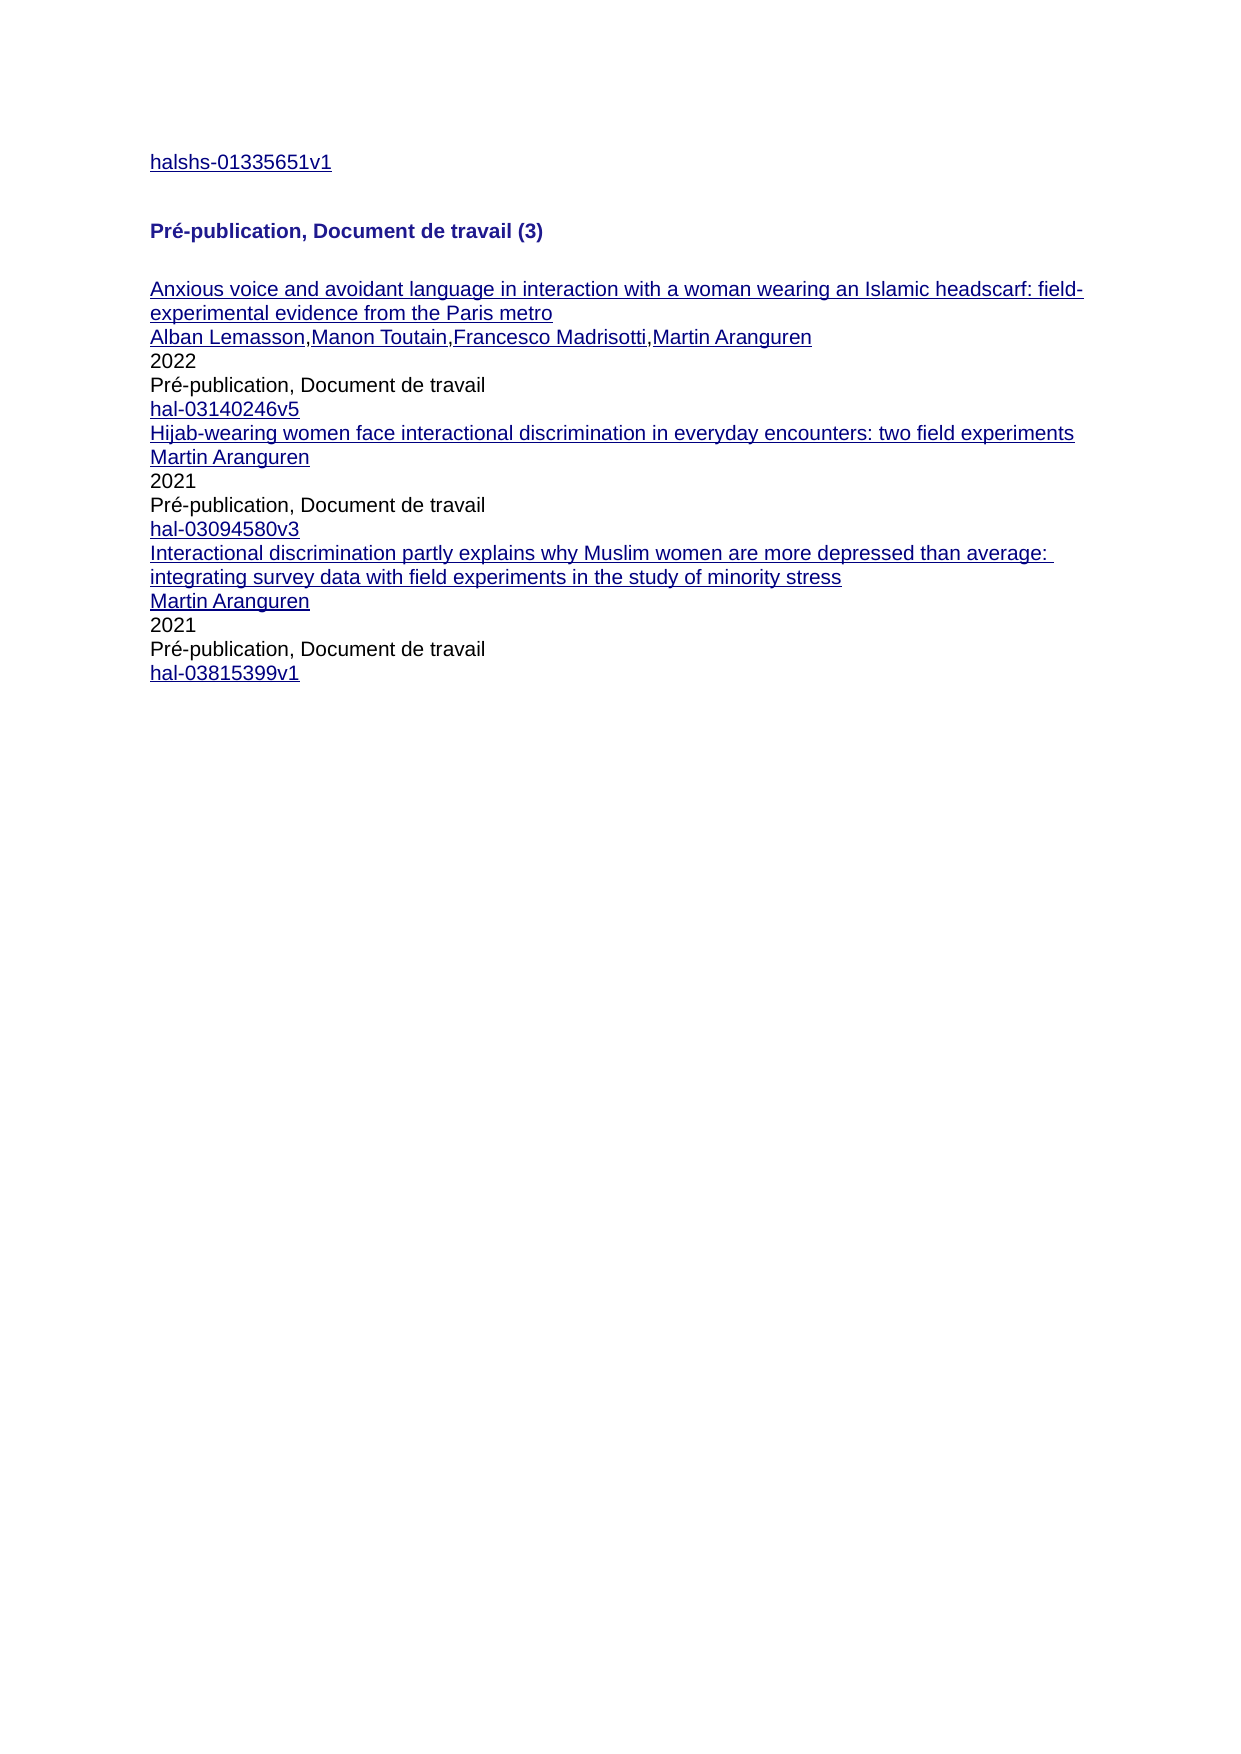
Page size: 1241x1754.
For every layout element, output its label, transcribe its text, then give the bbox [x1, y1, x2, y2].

table_cell halshs-01335651v1 [150, 150, 1090, 174]
subtitle Pré-publication, Document de travail (3) [150, 219, 1090, 243]
table_cell Hijab-wearing women face interactional discrimination in everyday encounters: two field experiments Martin Aranguren 2021 Pré-publication, Document de travail hal-03094580v3 [150, 421, 1090, 541]
table_header Anxious voice and avoidant language in interaction with a woman wearing an Islamic headscarf: field-experimental evidence from the Paris metro Alban Lemasson,Manon Toutain,Francesco Madrisotti,Martin Aranguren 2022 Pré-publication, Document de travail hal-03140246v5 [150, 277, 1090, 421]
table_cell Interactional discrimination partly explains why Muslim women are more depressed than average: integrating survey data with field experiments in the study of minority stress Martin Aranguren 2021 Pré-publication, Document de travail hal-03815399v1 [150, 541, 1090, 684]
